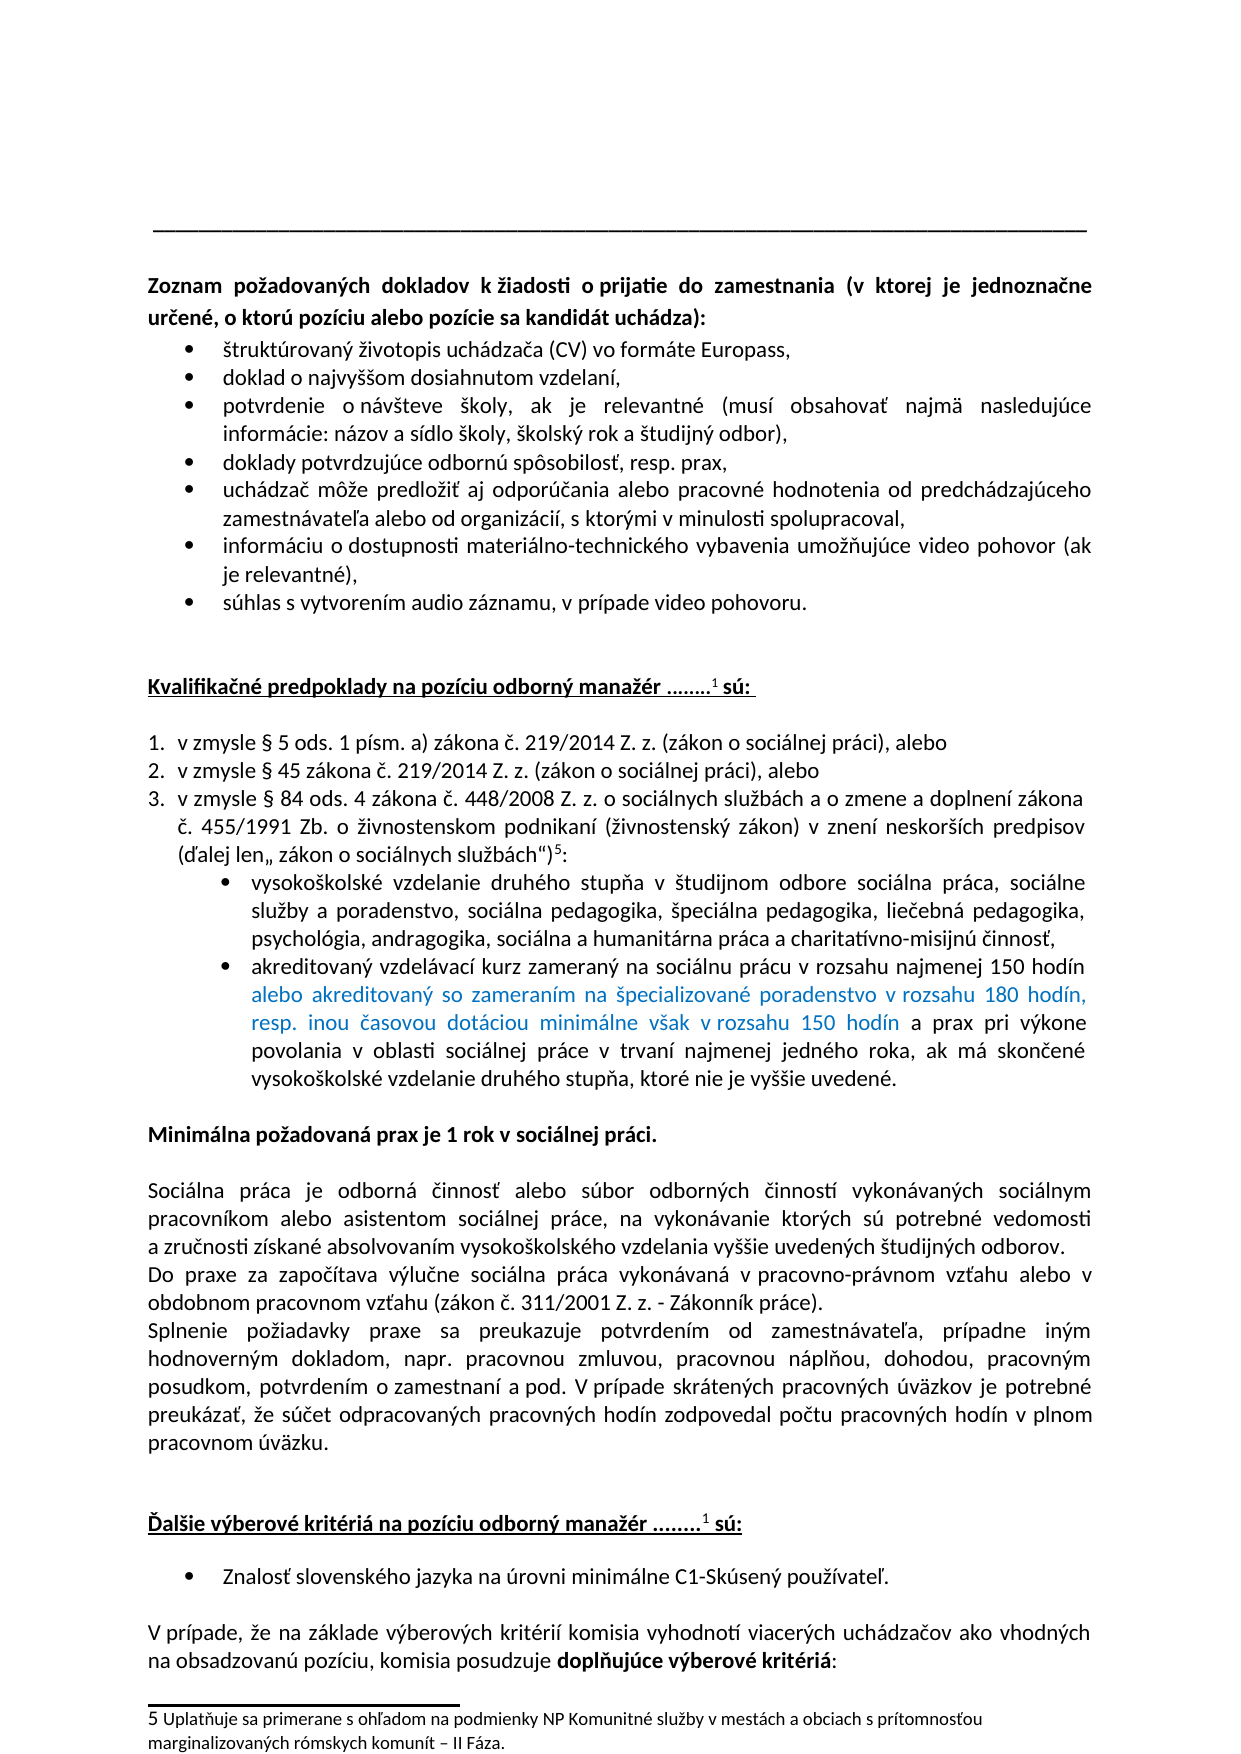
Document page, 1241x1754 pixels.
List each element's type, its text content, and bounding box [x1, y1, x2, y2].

text Splnenie požiadavky praxe sa preukazuje potvrdením od zamestnávateľa, prípadne iným hodnoverným dokladom, napr. pracovnou zmluvou, pracovnou náplňou, dohodou, pracovným posudkom, potvrdením o zamestnaní a pod. V prípade skrátených pracovných úväzkov je potrebné preukázať, že súčet odpracovaných pracovných hodín zodpovedal počtu pracovných hodín v plnom pracovnom úväzku. [148, 1316, 1093, 1456]
list potvrdenie o návšteve školy, ak je relevantné (musí obsahovať najmä nasledujúce informácie: názov a sídlo školy, školský rok a študijný odbor), [185, 392, 1093, 448]
list v zmysle § 84 ods. 4 zákona č. 448/2008 Z. z. o sociálnych službách a o zmene a doplnení zákona č. 455/1991 Zb. o živnostenskom podnikaní (živnostenský zákon) v znení neskorších predpisov (ďalej len„ zákon o sociálnych službách“): [148, 784, 1087, 868]
list informáciu o dostupnosti materiálno-technického vybavenia umožňujúce video pohovor (ak je relevantné), [185, 532, 1093, 588]
list Znalosť slovenského jazyka na úrovni minimálne C1-Skúsený používateľ. [185, 1562, 1093, 1590]
text Minimálna požadovaná prax je 1 rok v sociálnej práci. [148, 1120, 1093, 1148]
list uchádzač môže predložiť aj odporúčania alebo pracovné hodnotenia od predchádzajúceho zamestnávateľa alebo od organizácií, s ktorými v minulosti spolupracoval, [185, 476, 1093, 532]
list doklady potvrdzujúce odbornú spôsobilosť, resp. prax, [185, 448, 1093, 476]
text __________________________________________________________________________________ [148, 207, 1093, 235]
list doklad o najvyššom dosiahnutom vzdelaní, [185, 363, 1093, 392]
text Do praxe za započítava výlučne sociálna práca vykonávaná v pracovno-právnom vzťahu alebo v obdobnom pracovnom vzťahu (zákon č. 311/2001 Z. z. - Zákonník práce). [148, 1260, 1093, 1316]
list Uplatňuje sa primerane s ohľadom na podmienky NP Komunitné služby v mestách a obciach s prítomnosťou marginalizovaných rómskych komunít – II Fáza. [148, 1706, 1093, 1754]
text Zoznam požadovaných dokladov k žiadosti o prijatie do zamestnania (v ktorej je jednoznačne určené, o ktorú pozíciu alebo pozície sa kandidát uchádza): [148, 271, 1093, 331]
text Sociálna práca je odborná činnosť alebo súbor odborných činností vykonávaných sociálnym pracovníkom alebo asistentom sociálnej práce, na vykonávanie ktorých sú potrebné vedomosti a zručnosti získané absolvovaním vysokoškolského vzdelania vyššie uvedených študijných odborov. [148, 1176, 1093, 1260]
list akreditovaný vzdelávací kurz zameraný na sociálnu prácu v rozsahu najmenej 150 hodín alebo akreditovaný so zameraním na špecializované poradenstvo v rozsahu 180 hodín, resp. inou časovou dotáciou minimálne však v rozsahu 150 hodín a prax pri výkone povolania v oblasti sociálnej práce v trvaní najmenej jedného roka, ak má skončené vysokoškolské vzdelanie druhého stupňa, ktoré nie je vyššie uvedené. [221, 952, 1087, 1092]
list v zmysle § 45 zákona č. 219/2014 Z. z. (zákon o sociálnej práci), alebo [148, 756, 1087, 784]
list v zmysle § 5 ods. 1 písm. a) zákona č. 219/2014 Z. z. (zákon o sociálnej práci), alebo [148, 728, 1087, 756]
list štruktúrovaný životopis uchádzača (CV) vo formáte Europass, [185, 336, 1093, 363]
text Ďalšie výberové kritériá na pozíciu odborný manažér ........1 sú: [148, 1509, 1093, 1537]
list súhlas s vytvorením audio záznamu, v prípade video pohovoru. [185, 588, 1093, 616]
text V prípade, že na základe výberových kritérií komisia vyhodnotí viacerých uchádzačov ako vhodných na obsadzovanú pozíciu, komisia posudzuje doplňujúce výberové kritériá: [148, 1618, 1093, 1674]
text Kvalifikačné predpoklady na pozíciu odborný manažér ........1 sú: [148, 672, 1093, 700]
list vysokoškolské vzdelanie druhého stupňa v študijnom odbore sociálna práca, sociálne služby a poradenstvo, sociálna pedagogika, špeciálna pedagogika, liečebná pedagogika, psychológia, andragogika, sociálna a humanitárna práca a charitatívno-misijnú činnosť, [221, 868, 1087, 952]
